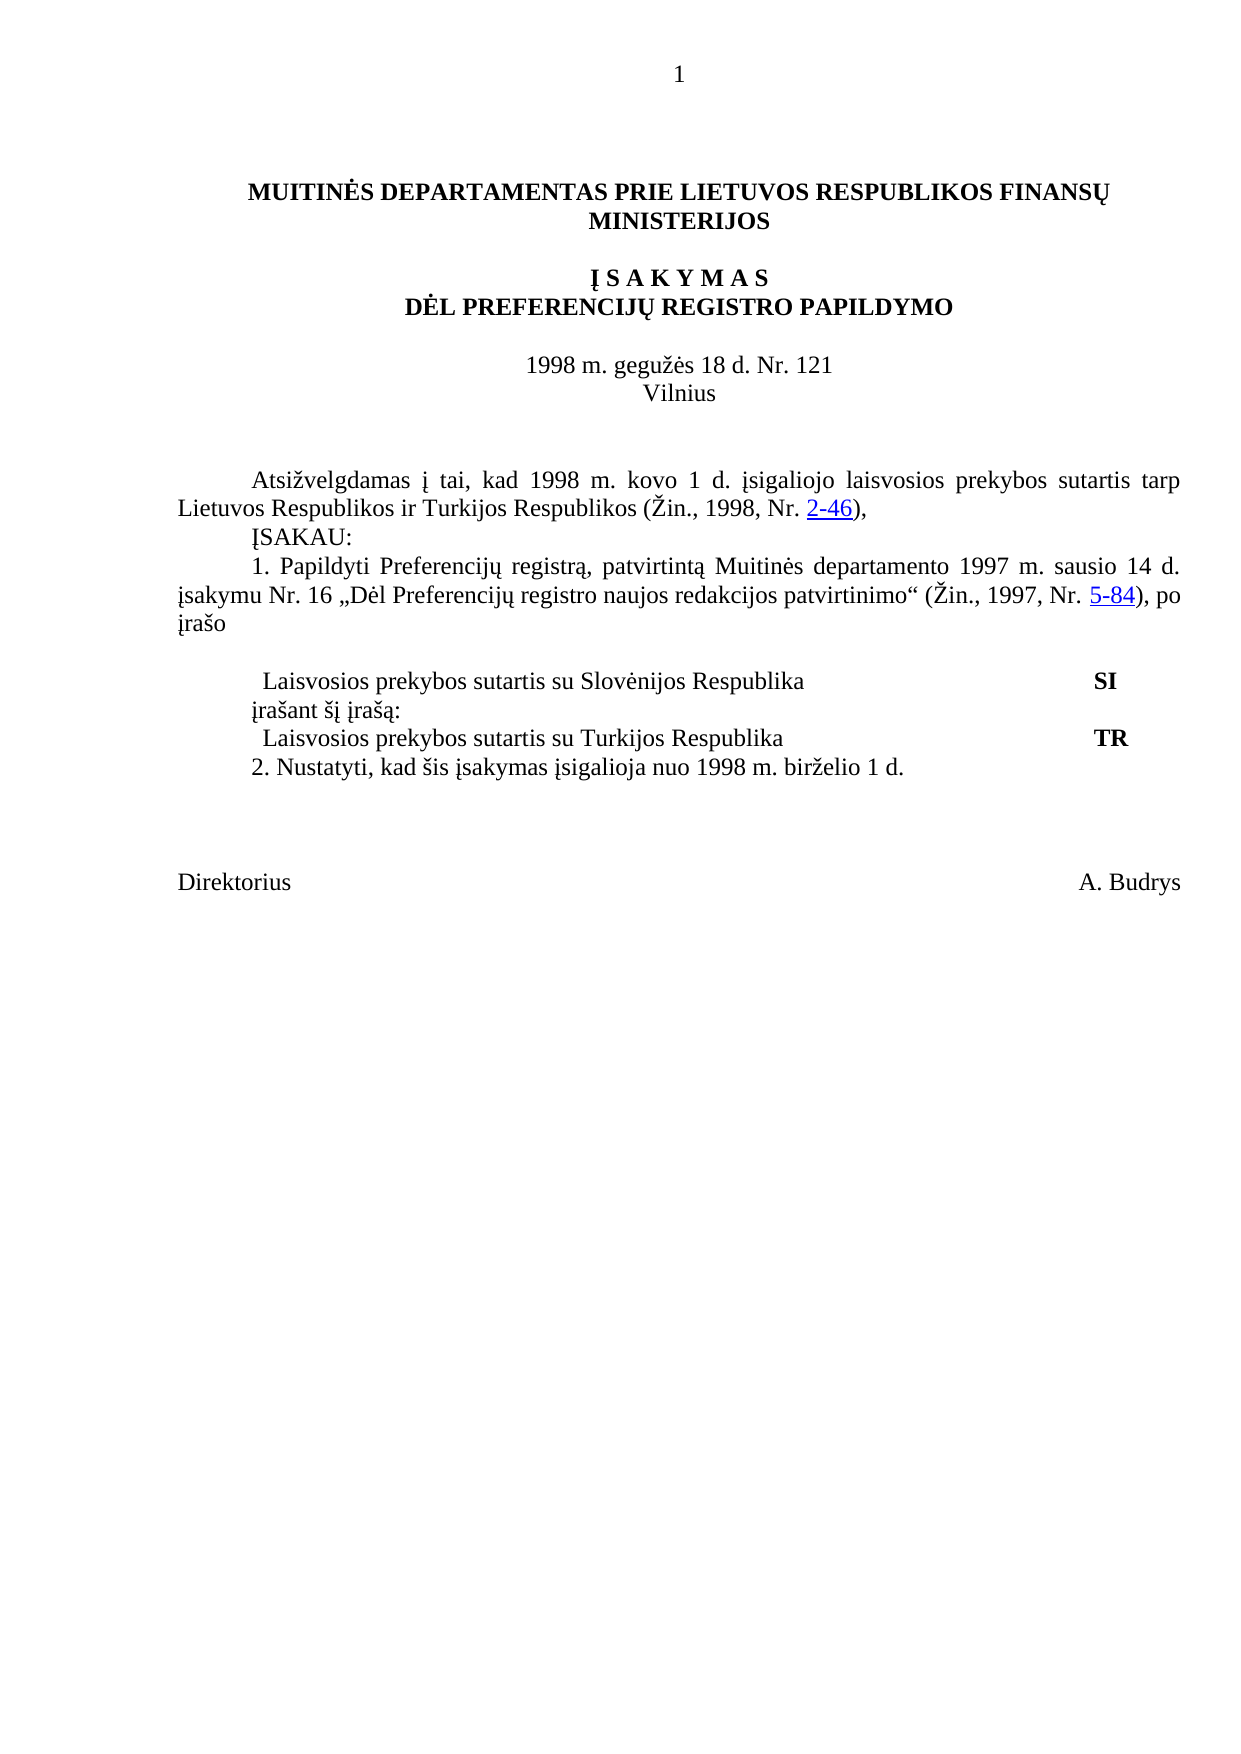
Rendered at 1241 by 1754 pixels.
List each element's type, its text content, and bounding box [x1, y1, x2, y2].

text 1. Papildyti Preferencijų registrą, patvirtintą Muitinės departamento 1997 m. sausio 14 d. įsakymu Nr. 16 „Dėl Preferencijų registro naujos redakcijos patvirtinimo“ (Žin., 1997, Nr. 5-84), po įrašo [177, 551, 1181, 637]
text MUITINĖS DEPARTAMENTAS PRIE LIETUVOS RESPUBLIKOS FINANSŲ MINISTERIJOS [177, 177, 1181, 235]
text Į S A K Y M A S [177, 263, 1181, 292]
table_header SI [1008, 666, 1181, 695]
table_header Laisvosios prekybos sutartis su Slovėnijos Respublika [177, 666, 1008, 695]
text Atsižvelgdamas į tai, kad 1998 m. kovo 1 d. įsigaliojo laisvosios prekybos sutartis tarp Lietuvos Respublikos ir Turkijos Respublikos (Žin., 1998, Nr. 2-46), [177, 465, 1181, 522]
text ĮSAKAU: [177, 522, 1181, 551]
text Direktorius A. Budrys [177, 867, 1181, 896]
table_header Laisvosios prekybos sutartis su Turkijos Respublika [177, 724, 1008, 752]
text 2. Nustatyti, kad šis įsakymas įsigalioja nuo 1998 m. birželio 1 d. [177, 752, 1181, 781]
text įrašant šį įrašą: [177, 695, 1181, 723]
table_header TR [1008, 724, 1181, 752]
text DĖL PREFERENCIJŲ REGISTRO PAPILDYMO [177, 292, 1181, 321]
text 1998 m. gegužės 18 d. Nr. 121 [177, 350, 1181, 378]
text Vilnius [177, 378, 1181, 407]
